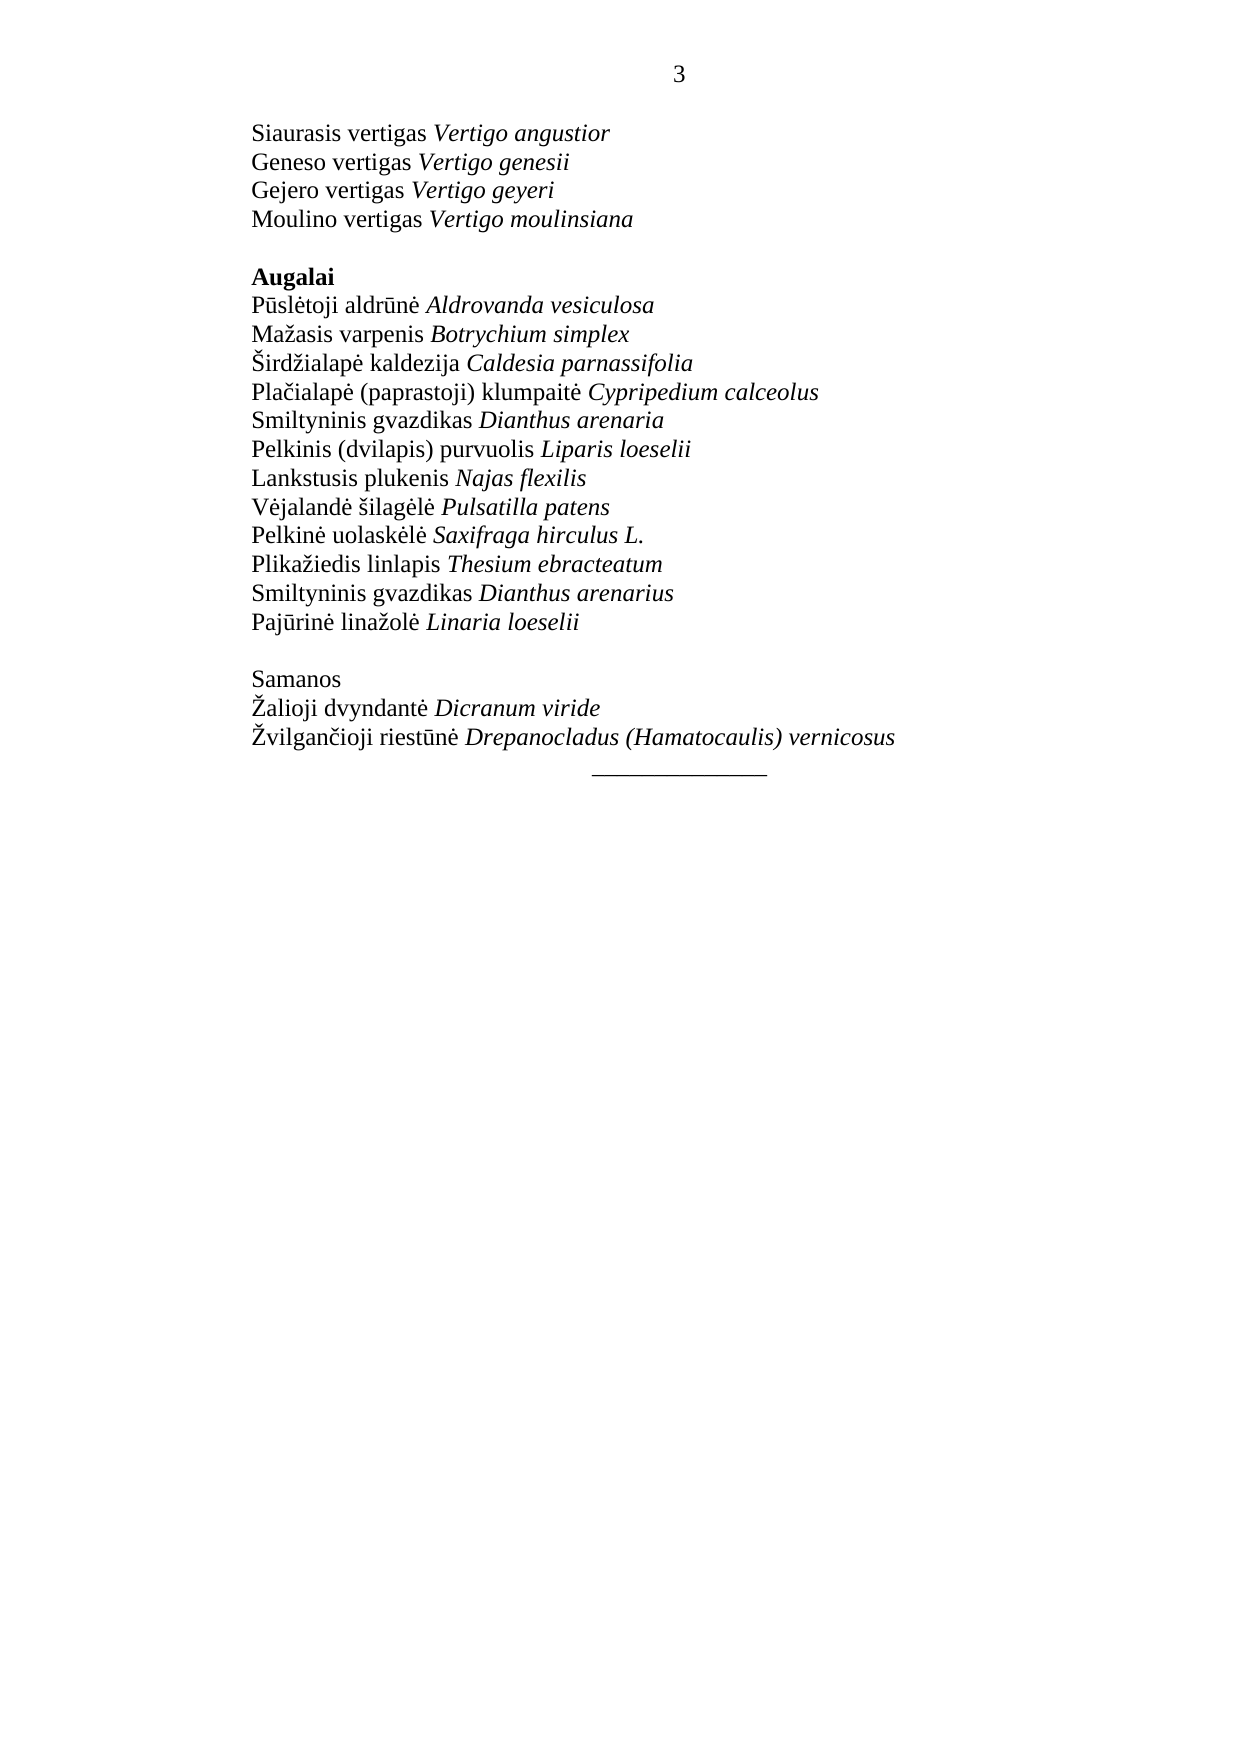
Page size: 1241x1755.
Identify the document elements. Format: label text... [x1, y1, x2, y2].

text Siaurasis vertigas Vertigo angustior [177, 118, 1181, 147]
text Plikažiedis linlapis Thesium ebracteatum [177, 549, 1181, 578]
text Pajūrinė linažolė Linaria loeselii [177, 607, 1181, 636]
text Smiltyninis gvazdikas Dianthus arenaria [177, 406, 1181, 434]
text Žvilgančioji riestūnė Drepanocladus (Hamatocaulis) vernicosus [177, 722, 1181, 751]
text Lankstusis plukenis Najas flexilis [177, 463, 1181, 492]
text Žalioji dvyndantė Dicranum viride [177, 693, 1181, 722]
text Smiltyninis gvazdikas Dianthus arenarius [177, 578, 1181, 607]
text Gejero vertigas Vertigo geyeri [177, 176, 1181, 204]
text Pūslėtoji aldrūnė Aldrovanda vesiculosa [177, 291, 1181, 319]
text Samanos [177, 664, 1181, 693]
text Pelkinis (dvilapis) purvuolis Liparis loeselii [177, 434, 1181, 463]
text Geneso vertigas Vertigo genesii [177, 147, 1181, 176]
text Mažasis varpenis Botrychium simplex [177, 319, 1181, 348]
text Vėjalandė šilagėlė Pulsatilla patens [177, 492, 1181, 521]
text Plačialapė (paprastoji) klumpaitė Cypripedium calceolus [177, 377, 1181, 406]
text Augalai [177, 262, 1181, 291]
text Širdžialapė kaldezija Caldesia parnassifolia [177, 348, 1181, 377]
text Moulino vertigas Vertigo moulinsiana [177, 204, 1181, 233]
text Pelkinė uolaskėlė Saxifraga hirculus L. [177, 521, 1181, 549]
text ______________ [177, 751, 1181, 779]
